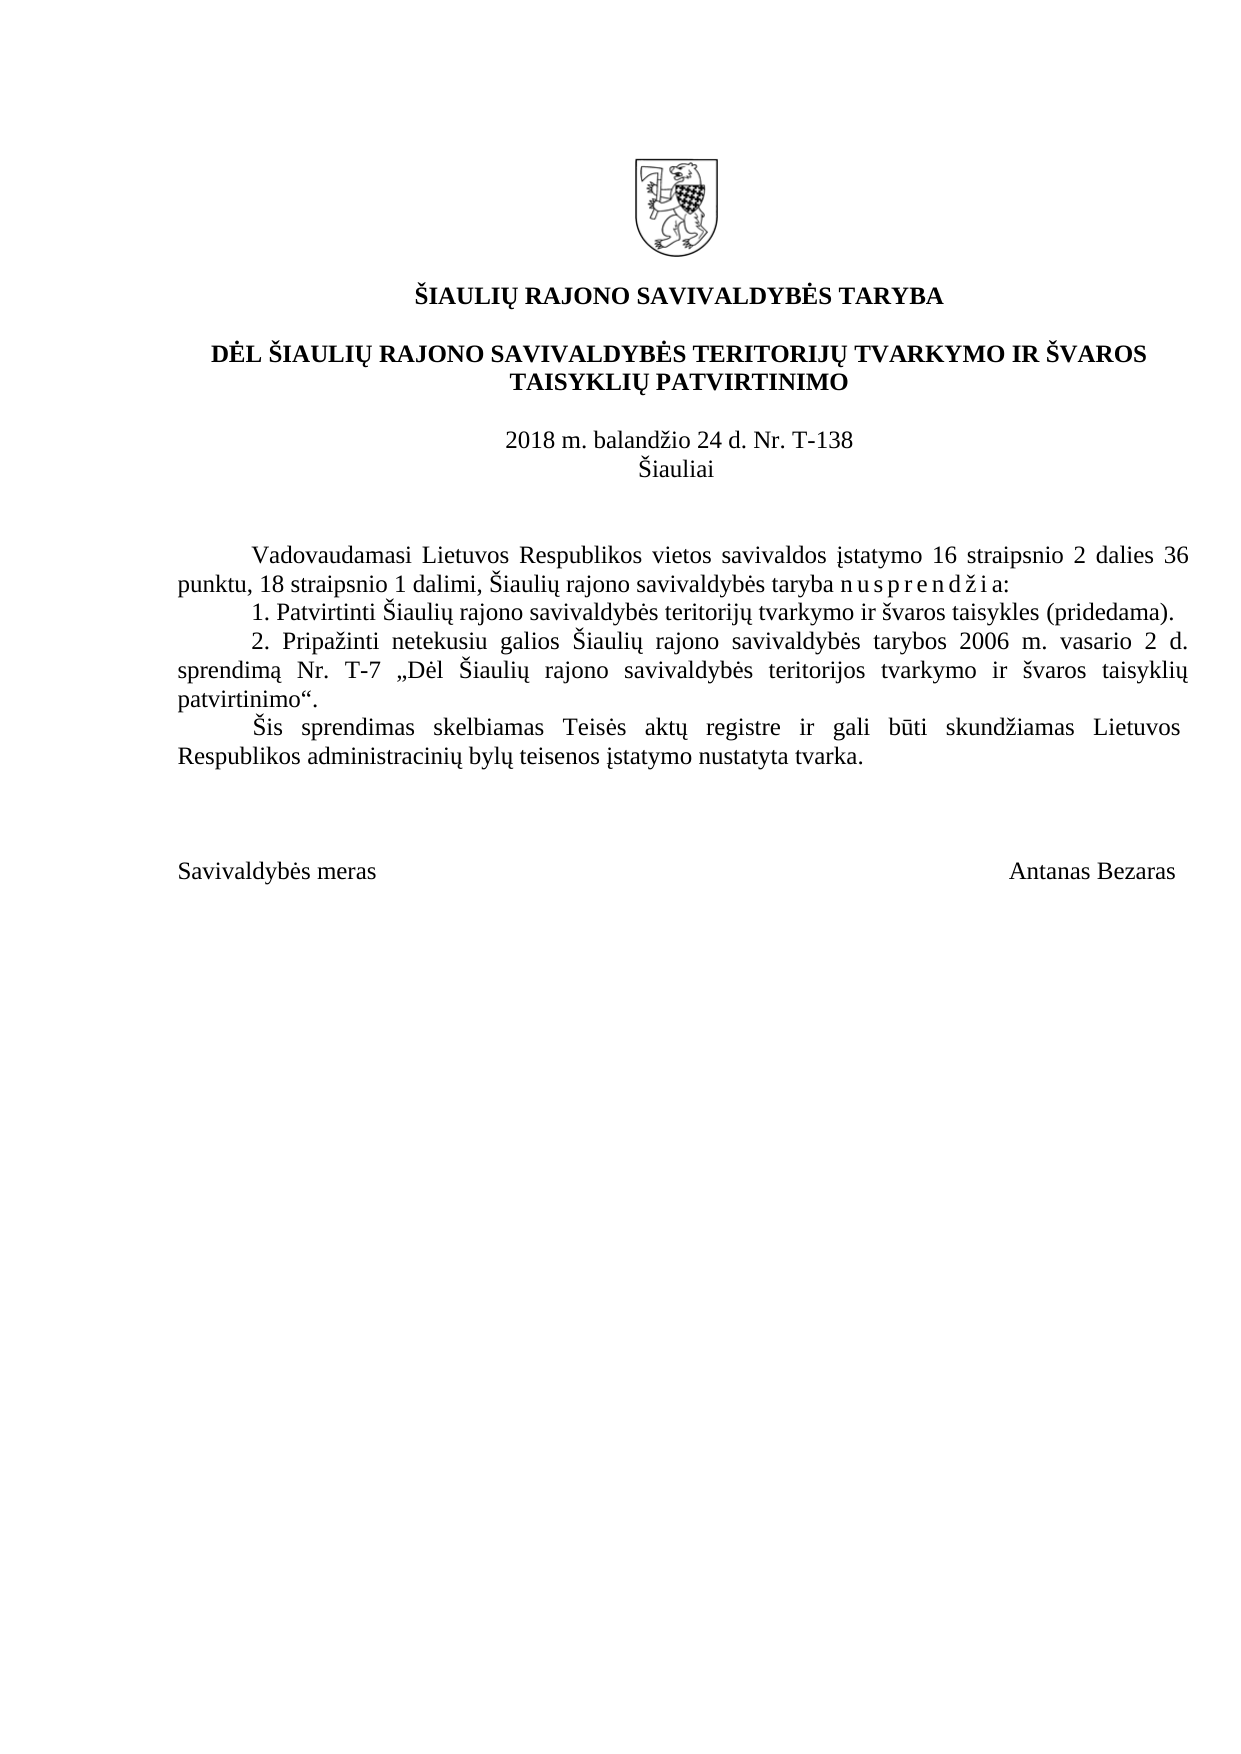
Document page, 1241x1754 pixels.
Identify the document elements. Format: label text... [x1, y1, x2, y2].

text Savivaldybės meras Antanas Bezaras [177, 856, 1181, 885]
text Vadovaudamasi Lietuvos Respublikos vietos savivaldos įstatymo 16 straipsnio 2 dalies 36 punktu, 18 straipsnio 1 dalimi, Šiaulių rajono savivaldybės taryba nusprendžia: [177, 540, 1190, 597]
text DĖL Šiaulių RAJONO savivaldybės teritorijų tvarkymo ir švaros taisyklių patvirtinimo [177, 339, 1181, 396]
text 2018 m. balandžio 24 d. Nr. T-138 [177, 425, 1181, 454]
text ŠIAULIŲ RAJONO SAVIVALDYBĖS TARYBA [177, 281, 1181, 310]
text Šis sprendimas skelbiamas Teisės aktų registre ir gali būti skundžiamas Lietuvos Respublikos administracinių bylų teisenos įstatymo nustatyta tvarka. [177, 712, 1181, 770]
text 2. Pripažinti netekusiu galios Šiaulių rajono savivaldybės tarybos 2006 m. vasario 2 d. sprendimą Nr. T-7 „Dėl Šiaulių rajono savivaldybės teritorijos tvarkymo ir švaros taisyklių patvirtinimo“. [177, 626, 1190, 712]
text 1. Patvirtinti Šiaulių rajono savivaldybės teritorijų tvarkymo ir švaros taisykles (pridedama). [177, 597, 1190, 626]
text Šiauliai [177, 454, 1181, 482]
